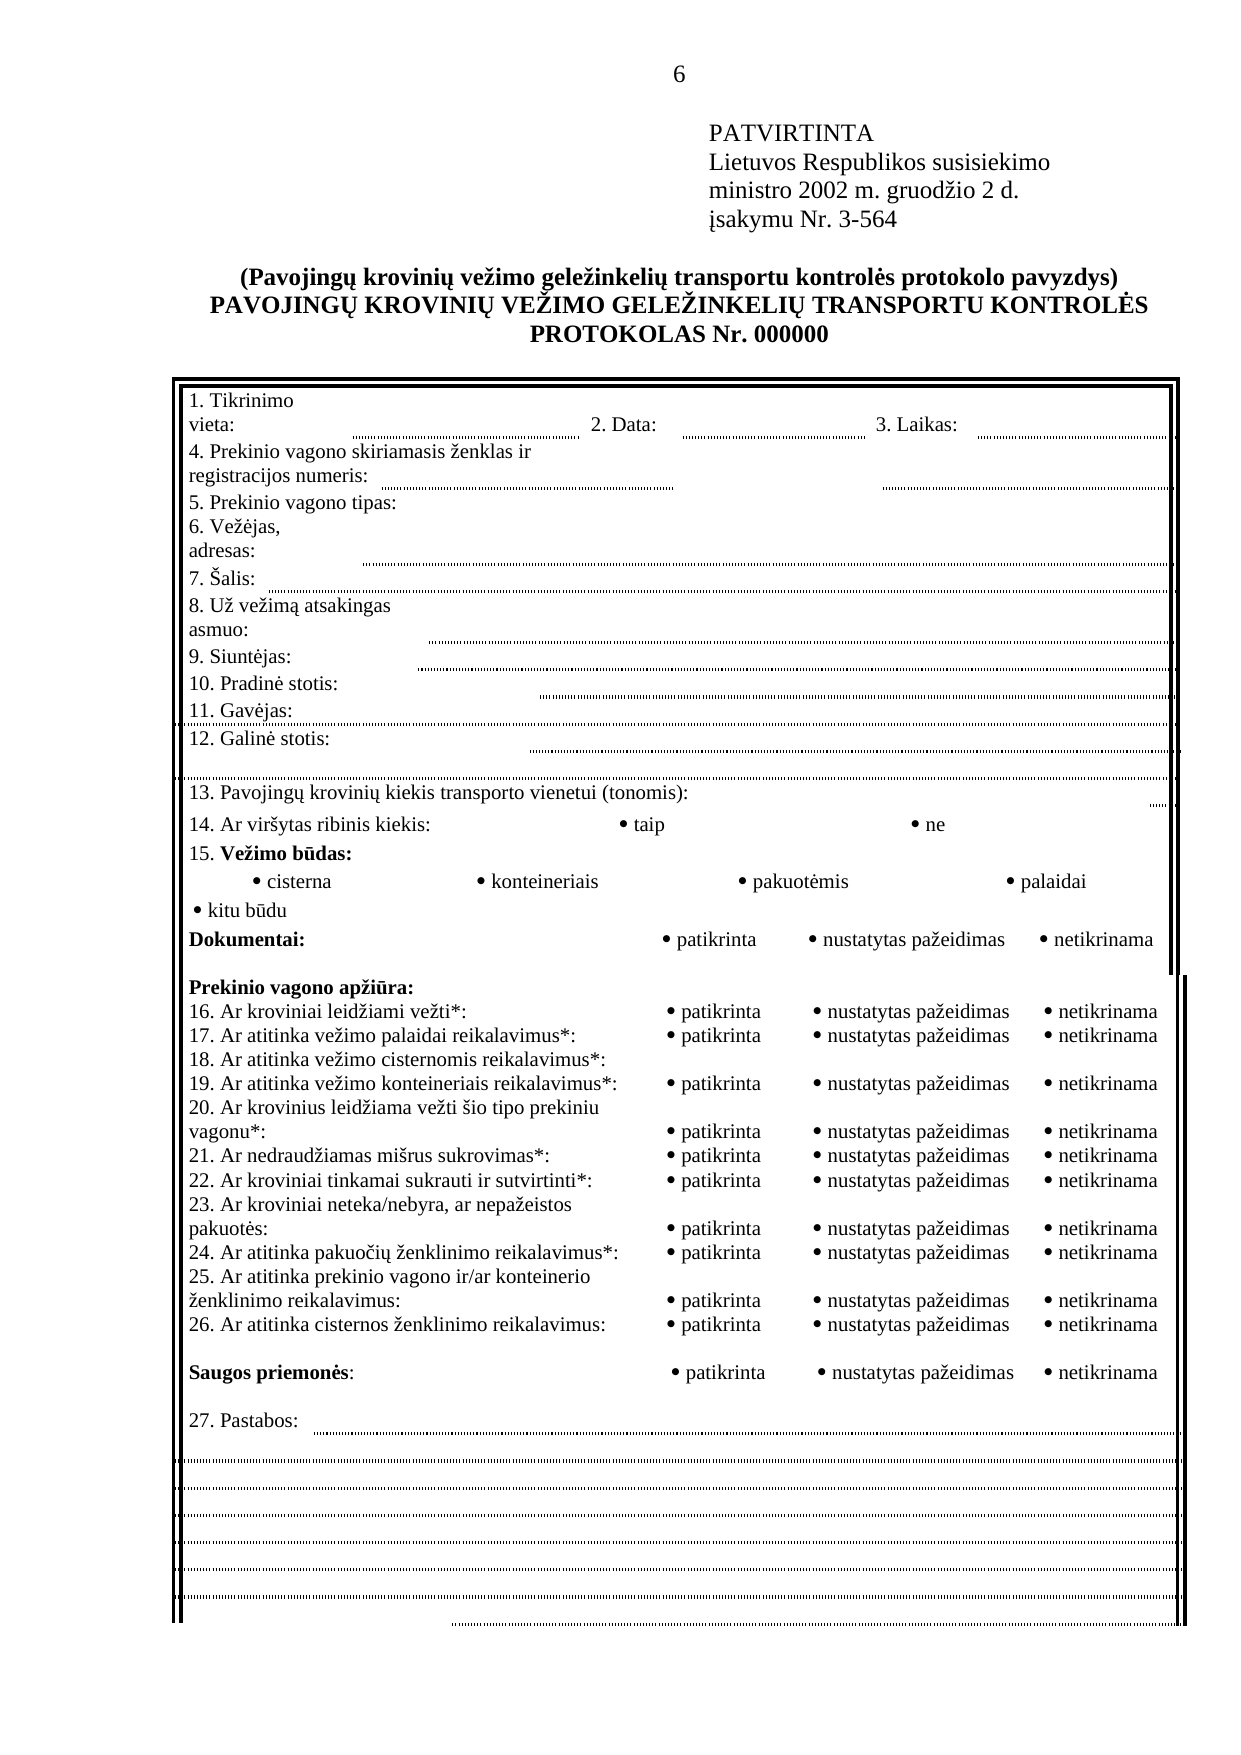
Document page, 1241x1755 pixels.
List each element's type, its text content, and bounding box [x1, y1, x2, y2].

table_cell  netikrinama [1033, 1312, 1176, 1336]
table_cell  netikrinama [1033, 1360, 1176, 1384]
text Lietuvos Respublikos susisiekimo [177, 147, 1204, 176]
table_cell [803, 1336, 1033, 1360]
table_cell [656, 1047, 802, 1071]
table_cell  patikrinta [656, 1312, 802, 1336]
table_cell [1033, 1336, 1176, 1360]
table_cell [1029, 951, 1169, 975]
table_cell  netikrinama [1033, 1264, 1176, 1312]
table_cell  nustatytas pažeidimas [803, 1144, 1033, 1167]
table_cell [183, 951, 652, 975]
table_cell  taip [609, 804, 900, 836]
table_header 1. Tikrinimo vieta: [177, 381, 352, 436]
table_cell [1033, 1047, 1176, 1071]
text PATVIRTINTA [709, 118, 1204, 147]
table_cell 9. Siuntėjas: [183, 641, 418, 668]
table_cell  nustatytas pažeidimas [803, 1264, 1033, 1312]
table_cell  patikrinta [656, 1192, 802, 1240]
table_header [353, 388, 579, 436]
table_cell 5. Prekinio vagono tipas: [183, 487, 1098, 514]
table_cell 4. Prekinio vagono skiriamasis ženklas ir [183, 436, 673, 463]
text PAVOJINGŲ KROVINIŲ VEŽIMO GELEŽINKELIŲ TRANSPORTU KONTROLĖS PROTOKOLAS Nr. 000000 [177, 291, 1181, 348]
table_cell 25. Ar atitinka prekinio vagono ir/ar konteinerio ženklinimo reikalavimus: [183, 1264, 656, 1312]
table_cell  nustatytas pažeidimas [798, 922, 1029, 951]
table_cell  nustatytas pažeidimas [803, 1312, 1033, 1336]
table_cell  patikrinta [656, 1023, 802, 1047]
table_cell  patikrinta [656, 1168, 802, 1192]
table_cell 6. Vežėjas, adresas: [183, 514, 363, 562]
table_cell [418, 641, 1169, 668]
table_cell [314, 1408, 1176, 1432]
table_cell  patikrinta [656, 1144, 802, 1167]
text įsakymu Nr. 3-564 [177, 204, 1204, 233]
table_cell [183, 1487, 1176, 1514]
table_cell [363, 514, 1169, 562]
table_header [683, 388, 864, 436]
table_cell  pakuotėmis [669, 865, 919, 893]
table_cell 16. Ar kroviniai leidžiami vežti*: [183, 999, 656, 1023]
table_cell [883, 463, 1169, 487]
table_cell Dokumentai: [183, 922, 652, 951]
table_cell  nustatytas pažeidimas [803, 1168, 1033, 1192]
table_cell  patikrinta [656, 1095, 802, 1143]
table_cell 12. Galinė stotis: [183, 723, 529, 750]
table_cell [382, 463, 673, 487]
table_cell 27. Pastabos: [183, 1408, 314, 1432]
table_cell  nustatytas pažeidimas [803, 999, 1033, 1023]
table_cell  cisterna [183, 865, 407, 893]
table_cell  konteineriais [408, 865, 668, 893]
table_cell [1123, 487, 1150, 514]
table_cell  nustatytas pažeidimas [803, 1023, 1033, 1047]
table_cell  nustatytas pažeidimas [803, 1071, 1033, 1095]
table_cell 22. Ar kroviniai tinkamai sukrauti ir sutvirtinti*: [183, 1168, 656, 1192]
table_header 2. Data: [579, 388, 682, 436]
table_cell [183, 1568, 1176, 1595]
table_cell  kitu būdu [183, 894, 1169, 922]
table_cell  netikrinama [1033, 1168, 1176, 1192]
table_cell 7. Šalis: [183, 563, 269, 590]
table_cell 19. Ar atitinka vežimo konteineriais reikalavimus*: [183, 1071, 656, 1095]
table_cell  patikrinta [656, 999, 802, 1023]
table_cell [803, 1047, 1033, 1071]
table_cell  patikrinta [656, 1071, 802, 1095]
table_cell [1098, 487, 1123, 514]
table_cell  nustatytas pažeidimas [807, 1360, 1033, 1384]
table_cell [540, 668, 1169, 695]
table_cell  patikrinta [661, 1360, 807, 1384]
table_cell [673, 463, 882, 487]
table_cell [652, 951, 798, 975]
table_cell  netikrinama [1033, 999, 1176, 1023]
table_cell  patikrinta [656, 1264, 802, 1312]
table_cell Prekinio vagono apžiūra: [183, 975, 1176, 999]
table_cell  nustatytas pažeidimas [803, 1095, 1033, 1143]
table_cell [183, 1595, 452, 1622]
table_cell [798, 951, 1029, 975]
table_cell  patikrinta [652, 922, 798, 951]
table_cell 18. Ar atitinka vežimo cisternomis reikalavimus*: [183, 1047, 656, 1071]
table_cell  palaidai [919, 865, 1169, 893]
table_cell [452, 1595, 1176, 1622]
table_cell 26. Ar atitinka cisternos ženklinimo reikalavimus: [183, 1312, 656, 1336]
table_cell  netikrinama [1033, 1240, 1176, 1264]
table_cell [1150, 487, 1169, 514]
table_cell  ne [900, 804, 1169, 836]
table_cell  netikrinama [1033, 1144, 1176, 1167]
table_cell  netikrinama [1033, 1192, 1176, 1240]
table_header 3. Laikas: [864, 388, 978, 436]
table_cell registracijos numeris: [183, 463, 382, 487]
table_cell  netikrinama [1029, 922, 1169, 951]
table_cell  netikrinama [1033, 1071, 1176, 1095]
table_cell 24. Ar atitinka pakuočių ženklinimo reikalavimus*: [183, 1240, 656, 1264]
table_cell [530, 723, 1169, 750]
text (Pavojingų krovinių vežimo geležinkelių transportu kontrolės protokolo pavyzdys) [177, 262, 1181, 291]
table_cell  nustatytas pažeidimas [803, 1240, 1033, 1264]
table_cell 17. Ar atitinka vežimo palaidai reikalavimus*: [183, 1023, 656, 1047]
table_cell [183, 1514, 1176, 1541]
table_cell  netikrinama [1033, 1095, 1176, 1143]
table_cell 20. Ar krovinius leidžiama vežti šio tipo prekiniu vagonu*: [183, 1095, 656, 1143]
table_cell [1033, 1384, 1176, 1408]
table_cell [183, 1541, 1176, 1568]
table_cell 11. Gavėjas: [183, 695, 1169, 722]
text ministro 2002 m. gruodžio 2 d. [177, 176, 1204, 204]
table_cell [661, 1384, 807, 1408]
table_cell 14. Ar viršytas ribinis kiekis: [183, 804, 608, 836]
table_cell 13. Pavojingų krovinių kiekis transporto vienetui (tonomis): [183, 777, 1150, 804]
table_cell [183, 1459, 1176, 1487]
table_cell Saugos priemonės: [183, 1360, 661, 1384]
table_cell  patikrinta [656, 1240, 802, 1264]
table_header [978, 381, 1174, 436]
table_cell [429, 590, 1169, 641]
table_cell 8. Už vežimą atsakingas asmuo: [183, 590, 429, 641]
table_cell [269, 563, 1169, 590]
table_cell [183, 1336, 656, 1360]
table_cell [1150, 777, 1169, 804]
table_cell  nustatytas pažeidimas [803, 1192, 1033, 1240]
table_header [978, 388, 1169, 436]
table_cell [183, 750, 1169, 777]
table_cell [656, 1336, 802, 1360]
table_cell  netikrinama [1033, 1023, 1176, 1047]
table_cell [673, 436, 1169, 463]
table_cell 10. Pradinė stotis: [183, 668, 540, 695]
table_cell [183, 1432, 1176, 1459]
table_cell 15. Vežimo būdas: [183, 836, 1169, 865]
table_cell 23. Ar kroviniai neteka/nebyra, ar nepažeistos pakuotės: [183, 1192, 656, 1240]
table_cell [183, 1384, 661, 1408]
table_cell 21. Ar nedraudžiamas mišrus sukrovimas*: [183, 1144, 656, 1167]
table_cell [807, 1384, 1033, 1408]
